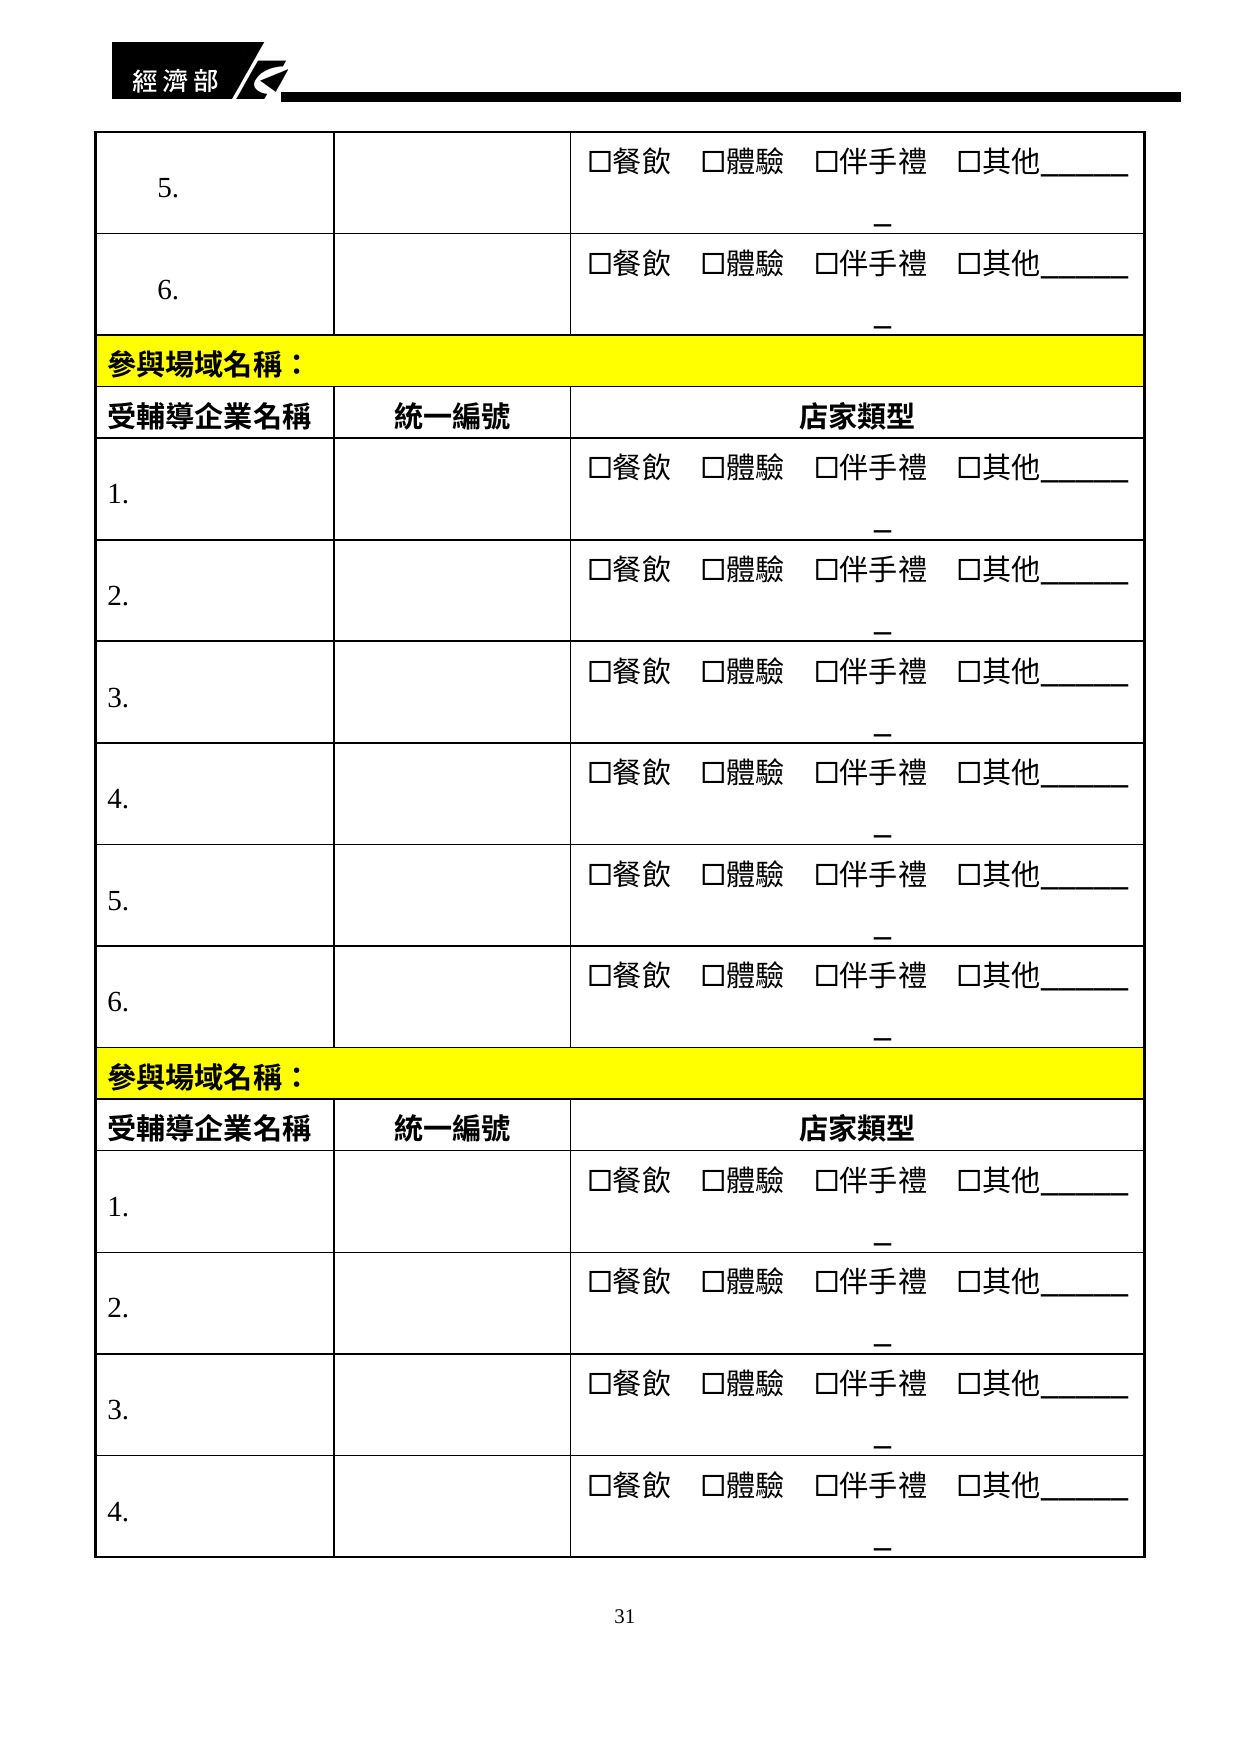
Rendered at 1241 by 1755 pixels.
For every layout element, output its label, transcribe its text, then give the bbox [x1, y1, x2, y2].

table_cell 1. [97, 1151, 333, 1251]
table_cell [335, 845, 570, 945]
table_cell [335, 439, 570, 539]
table_cell 統一編號 [335, 1100, 570, 1150]
table_cell 餐飲 體驗 伴手禮 其他______ [571, 234, 1143, 334]
table_cell [335, 744, 570, 843]
table_cell 2. [97, 1253, 333, 1353]
table_cell 3. [97, 642, 333, 742]
table_cell 餐飲 體驗 伴手禮 其他______ [571, 1151, 1143, 1251]
table_cell [335, 234, 570, 334]
table_cell 3. [97, 1355, 333, 1454]
table_cell [335, 947, 570, 1047]
table_cell 5. [97, 845, 333, 945]
table_cell [335, 541, 570, 640]
table_cell 餐飲 體驗 伴手禮 其他______ [571, 1253, 1143, 1353]
table_cell 店家類型 [571, 387, 1143, 437]
table_cell 受輔導企業名稱 [97, 1100, 333, 1150]
table_cell 4. [97, 1456, 333, 1556]
table_cell [335, 642, 570, 742]
table_cell 4. [97, 744, 333, 843]
table_cell [97, 234, 333, 334]
table_cell [335, 1456, 570, 1556]
table_cell 餐飲 體驗 伴手禮 其他______ [571, 744, 1143, 843]
table_cell [335, 1253, 570, 1353]
table_cell 受輔導企業名稱 [97, 387, 333, 437]
table_cell 6. [97, 947, 333, 1047]
table_cell 餐飲 體驗 伴手禮 其他______ [571, 642, 1143, 742]
table_cell [97, 133, 333, 233]
table_cell 參與場域名稱： [97, 1048, 1143, 1098]
table_cell 餐飲 體驗 伴手禮 其他______ [571, 1355, 1143, 1454]
table_cell 餐飲 體驗 伴手禮 其他______ [571, 947, 1143, 1047]
table_cell 餐飲 體驗 伴手禮 其他______ [571, 1456, 1143, 1556]
table_cell 參與場域名稱： [97, 336, 1143, 386]
table_cell 餐飲 體驗 伴手禮 其他______ [571, 439, 1143, 539]
table_cell 1. [97, 439, 333, 539]
table_cell 餐飲 體驗 伴手禮 其他______ [571, 133, 1143, 233]
table_cell [335, 133, 570, 233]
table_cell 店家類型 [571, 1100, 1143, 1150]
table_cell [335, 1355, 570, 1454]
table_cell 餐飲 體驗 伴手禮 其他______ [571, 541, 1143, 640]
table_cell 統一編號 [335, 387, 570, 437]
table_cell 2. [97, 541, 333, 640]
table_cell 餐飲 體驗 伴手禮 其他______ [571, 845, 1143, 945]
table_cell [335, 1151, 570, 1251]
